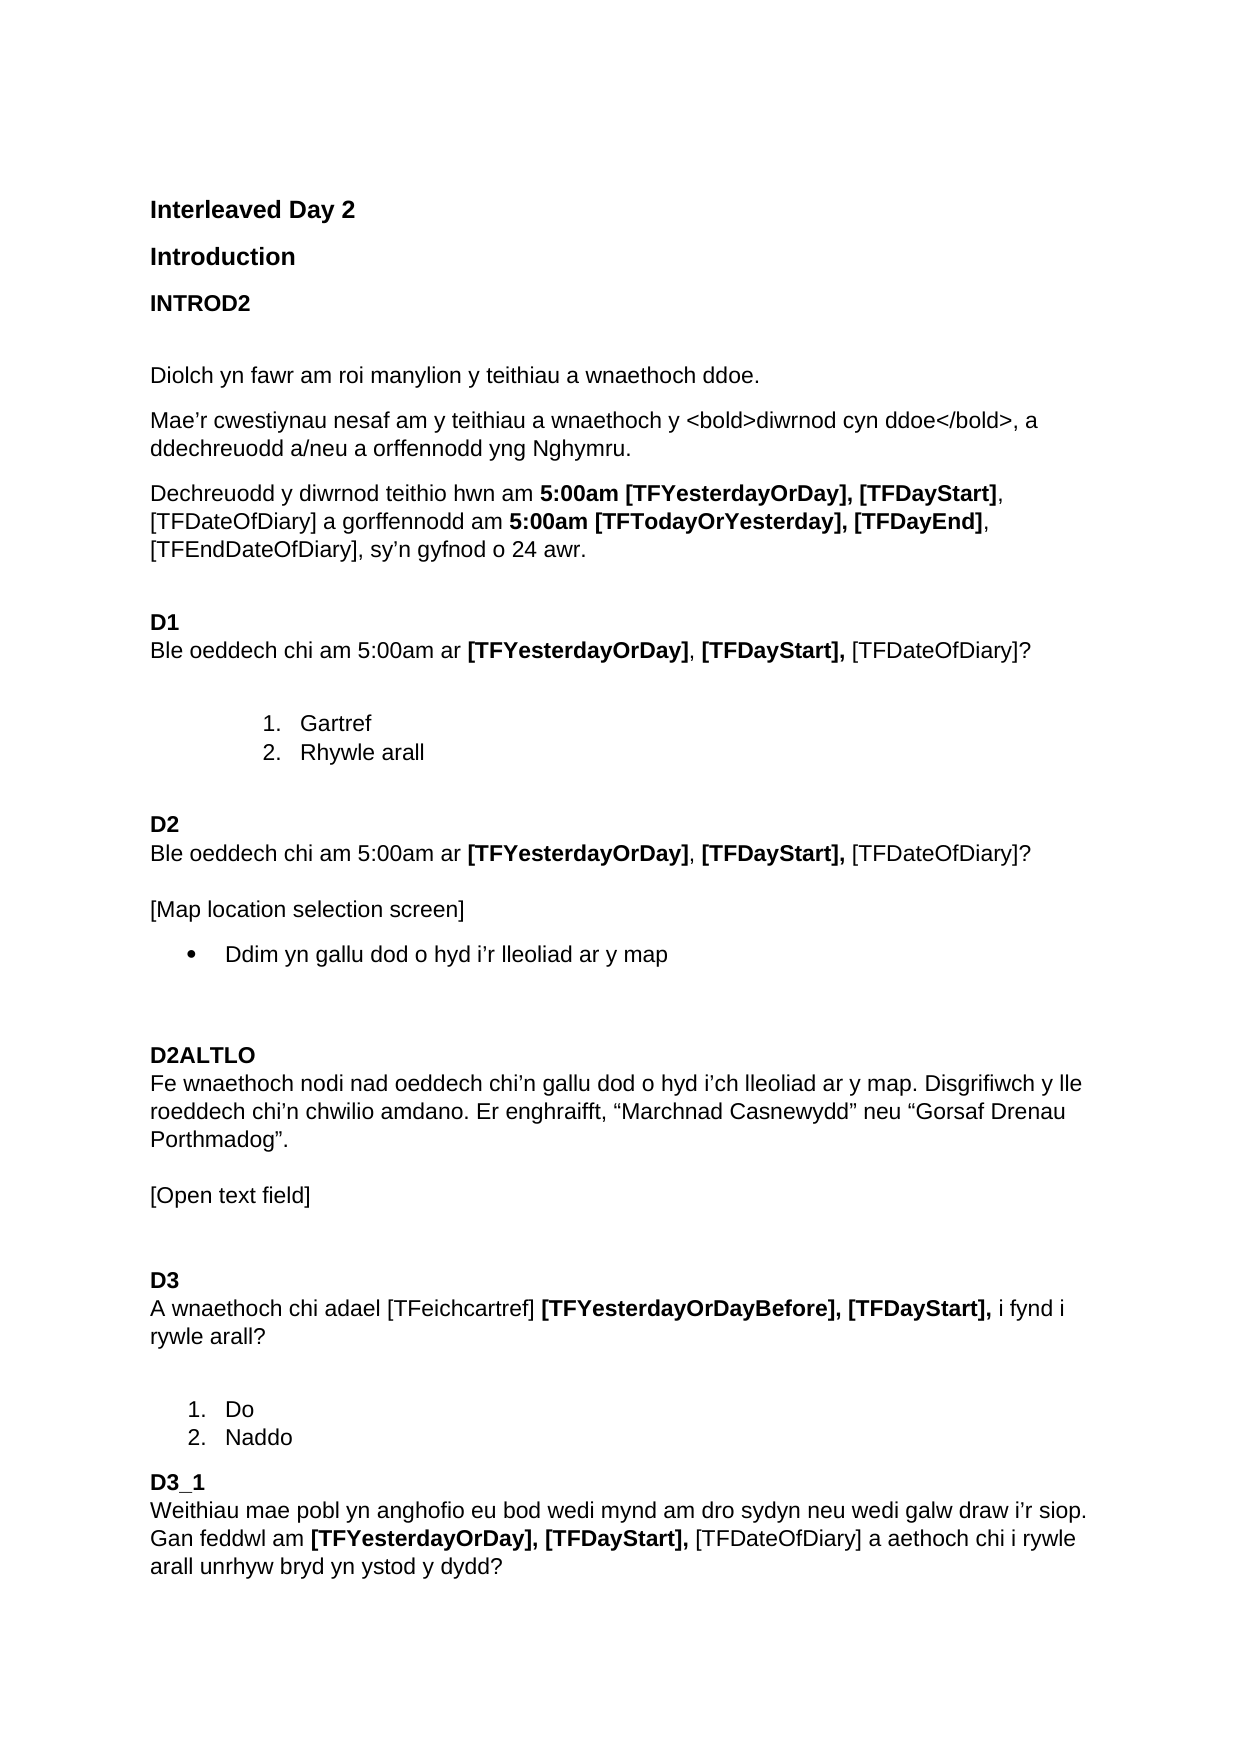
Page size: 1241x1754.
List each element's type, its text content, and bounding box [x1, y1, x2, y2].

text [Open text field] [150, 1182, 1090, 1209]
text A wnaethoch chi adael [TFeichcartref] [TFYesterdayOrDayBefore], [TFDayStart], i fynd i rywle arall? [150, 1295, 1090, 1349]
text Diolch yn fawr am roi manylion y teithiau a wnaethoch ddoe. [150, 362, 1090, 389]
subtitle Introduction [150, 242, 1090, 271]
subtitle Interleaved Day 2 [150, 195, 1090, 223]
text Mae’r cwestiynau nesaf am y teithiau a wnaethoch y <bold>diwrnod cyn ddoe</bold>, a ddechreuodd a/neu a orffennodd yng Nghymru. [150, 407, 1090, 462]
text D3_1 [150, 1469, 1090, 1495]
text D1 [150, 609, 1090, 636]
text Weithiau mae pobl yn anghofio eu bod wedi mynd am dro sydyn neu wedi galw draw i’r siop. Gan feddwl am [TFYesterdayOrDay], [TFDayStart], [TFDateOfDiary] a aethoch chi i rywle arall unrhyw bryd yn ystod y dydd? [150, 1497, 1090, 1579]
text Dechreuodd y diwrnod teithio hwn am 5:00am [TFYesterdayOrDay], [TFDayStart], [TFDateOfDiary] a gorffennodd am 5:00am [TFTodayOrYesterday], [TFDayEnd], [TFEndDateOfDiary], sy’n gyfnod o 24 awr. [150, 480, 1090, 563]
list Ddim yn gallu dod o hyd i’r lleoliad ar y map [187, 941, 1090, 967]
list Gartref [262, 710, 1090, 737]
text Fe wnaethoch nodi nad oeddech chi’n gallu dod o hyd i’ch lleoliad ar y map. Disgrifiwch y lle roeddech chi’n chwilio amdano. Er enghraifft, “Marchnad Casnewydd” neu “Gorsaf Drenau Porthmadog”. [150, 1070, 1090, 1152]
text INTROD2 [150, 289, 1090, 316]
list Do [187, 1396, 1090, 1422]
text D2 [150, 811, 1090, 838]
list Rhywle arall [262, 738, 1090, 765]
text Ble oeddech chi am 5:00am ar [TFYesterdayOrDay], [TFDayStart], [TFDateOfDiary]? [150, 839, 1090, 866]
text Ble oeddech chi am 5:00am ar [TFYesterdayOrDay], [TFDayStart], [TFDateOfDiary]? [150, 637, 1090, 664]
text [Map location selection screen] [150, 896, 1090, 922]
list Naddo [187, 1424, 1090, 1450]
text D3 [150, 1267, 1090, 1293]
text D2ALTLO [150, 1042, 1090, 1068]
